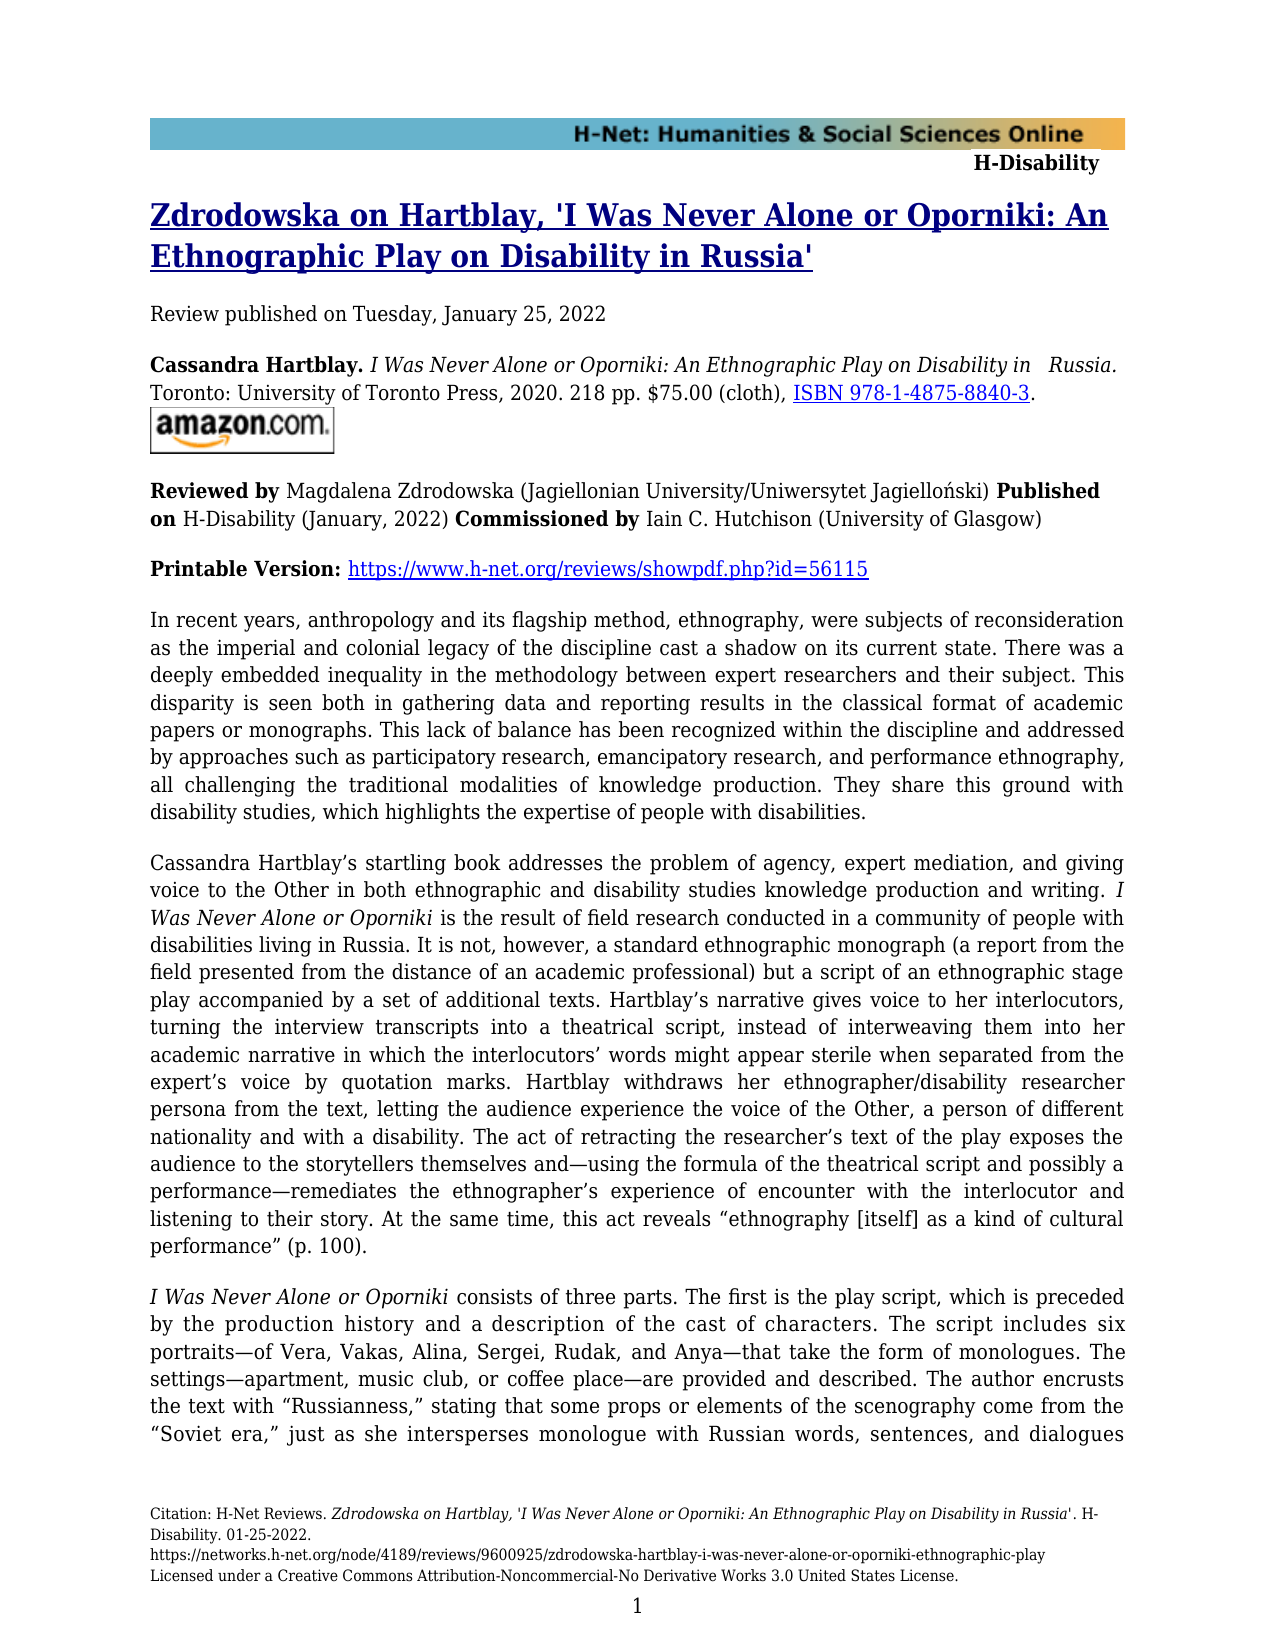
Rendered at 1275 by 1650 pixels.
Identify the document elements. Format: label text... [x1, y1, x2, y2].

text Toronto: University of Toronto Press, 2020. 218 pp. $75.00 (cloth), ISBN 978-1-4875-8840-3. [150, 381, 1137, 405]
text Review published on Tuesday, January 25, 2022 [150, 302, 1137, 327]
text Cassandra Hartblay. I Was Never Alone or Oporniki: An Ethnographic Play on Disability in Russia. [150, 353, 1137, 378]
text Printable Version: https://www.h-net.org/reviews/showpdf.php?id=56115 [150, 557, 1137, 582]
text Cassandra Hartblay’s startling book addresses the problem of agency, expert mediation, and giving voice to the Other in both ethnographic and disability studies knowledge production and writing. I Was Never Alone or Oporniki is the result of field research conducted in a community of people with disabilities living in Russia. It is not, however, a standard ethnographic monograph (a report from the field presented from the distance of an academic professional) but a script of an ethnographic stage play accompanied by a set of additional texts. Hartblay’s narrative gives voice to her interlocutors, turning the interview transcripts into a theatrical script, instead of interweaving them into her academic narrative in which the interlocutors’ words might appear sterile when separated from the expert’s voice by quotation marks. Hartblay withdraws her ethnographer/disability researcher persona from the text, letting the audience experience the voice of the Other, a person of different nationality and with a disability. The act of retracting the researcher’s text of the play exposes the audience to the storytellers themselves and—using the formula of the theatrical script and possibly a performance—remediates the ethnographer’s experience of encounter with the interlocutor and listening to their story. At the same time, this act reveals “ethnography [itself] as a kind of cultural performance” (p. 100). [150, 851, 1126, 1259]
text Reviewed by Magdalena Zdrodowska (Jagiellonian University/Uniwersytet Jagielloński) Published on H-Disability (January, 2022) Commissioned by Iain C. Hutchison (University of Glasgow) [150, 479, 1111, 531]
text I Was Never Alone or Oporniki consists of three parts. The first is the play script, which is preceded by the production history and a description of the cast of characters. The script includes six portraits—of Vera, Vakas, Alina, Sergei, Rudak, and Anya—that take the form of monologues. The settings—apartment, music club, or coffee place—are provided and described. The author encrusts the text with “Russianness,” stating that some props or elements of the scenography come from the “Soviet era,” just as she intersperses monologue with Russian words, sentences, and dialogues [150, 1285, 1126, 1446]
text Zdrodowska on Hartblay, 'I Was Never Alone or Oporniki: An Ethnographic Play on Disability in Russia' [150, 197, 1111, 275]
text In recent years, anthropology and its flagship method, ethnography, were subjects of reconsideration as the imperial and colonial legacy of the discipline cast a shadow on its current state. There was a deeply embedded inequality in the methodology between expert researchers and their subject. This disparity is seen both in gathering data and reporting results in the classical format of academic papers or monographs. This lack of balance has been recognized within the discipline and addressed by approaches such as participatory research, emancipatory research, and performance ethnography, all challenging the traditional modalities of knowledge production. They share this ground with disability studies, which highlights the expertise of people with disabilities. [150, 608, 1126, 824]
